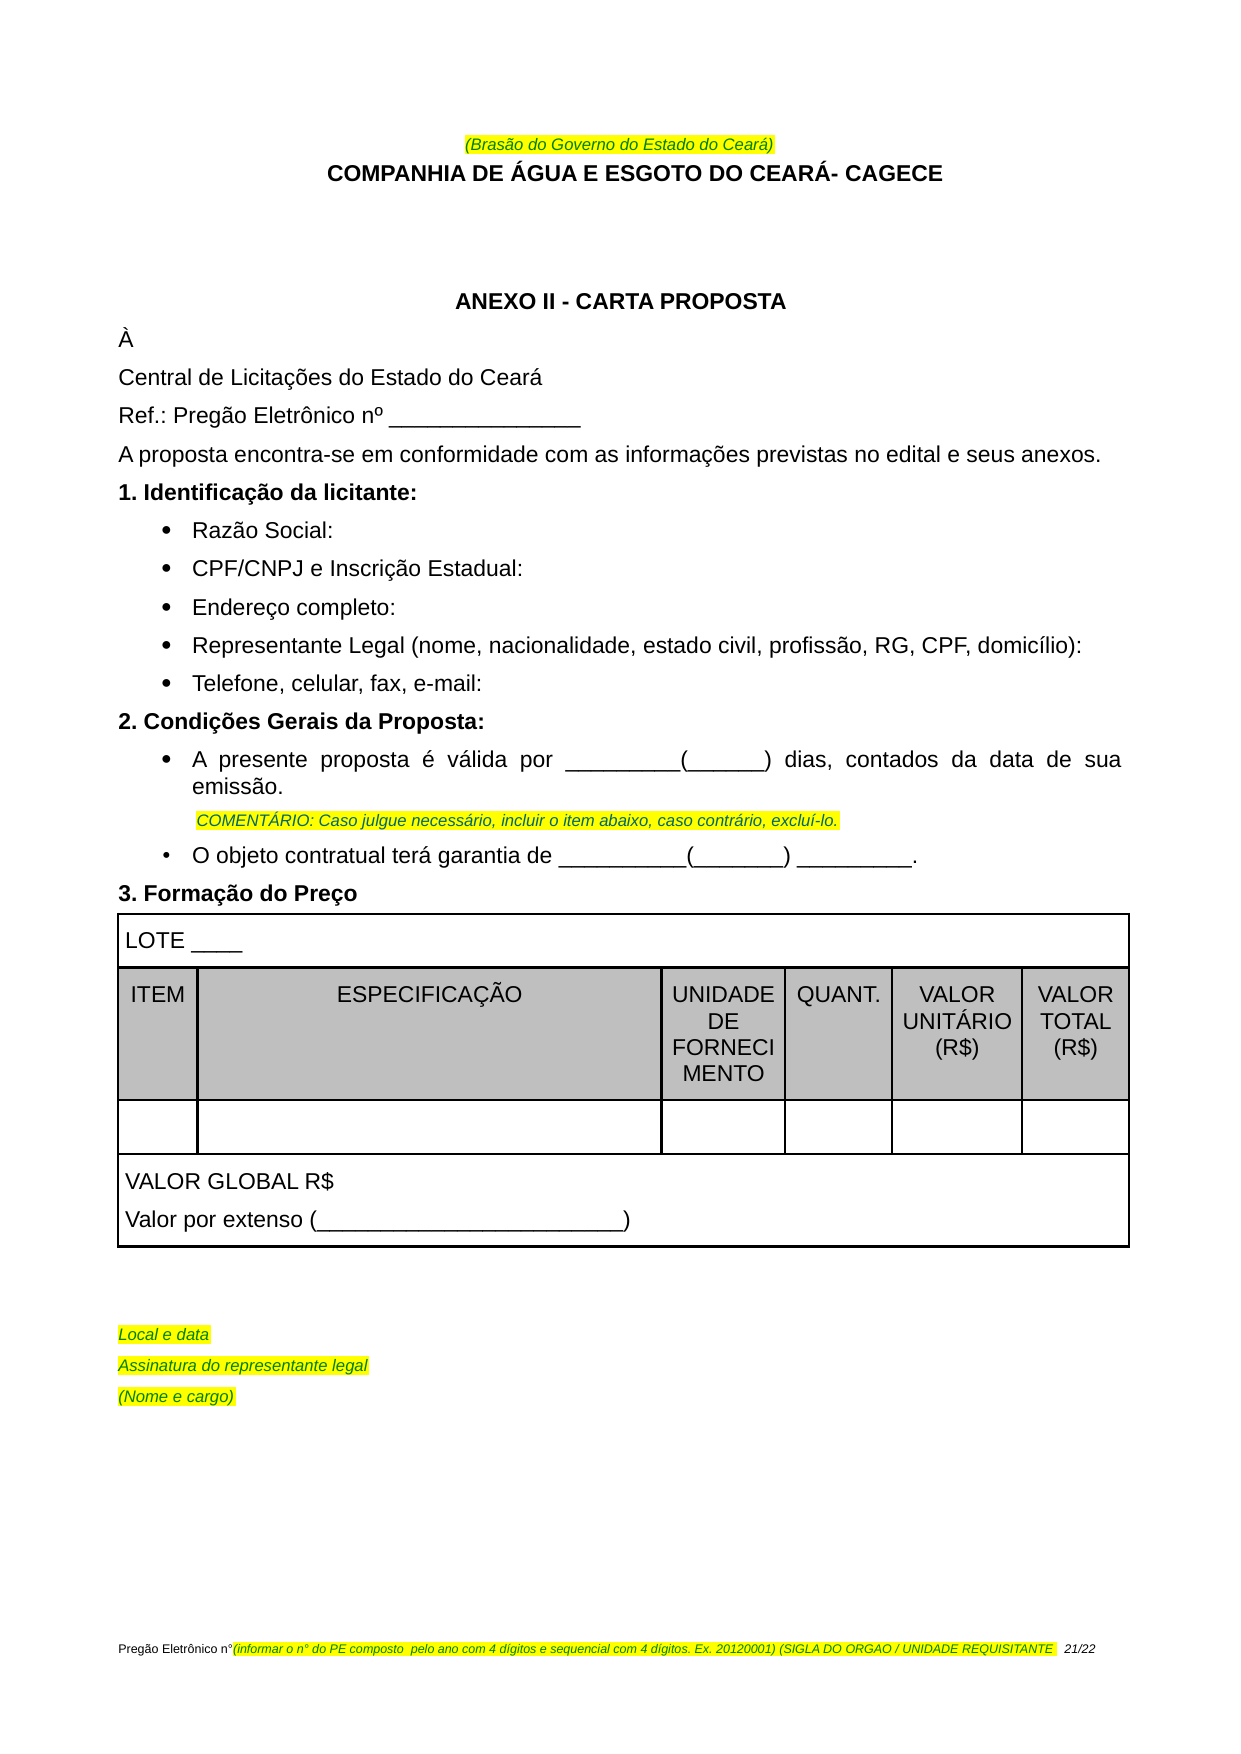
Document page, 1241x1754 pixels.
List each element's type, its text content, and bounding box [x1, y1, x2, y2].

text Assinatura do representante legal [118, 1356, 1122, 1375]
table_cell ESPECIFICAÇÃO [199, 969, 660, 1099]
text Central de Licitações do Estado do Ceará [118, 364, 1078, 391]
table_cell [893, 1101, 1021, 1153]
table_cell VALOR GLOBAL R$ Valor por extenso (________________________) [119, 1155, 1128, 1245]
list COMENTÁRIO: Caso julgue necessário, incluir o item abaixo, caso contrário, excluí-lo. [162, 811, 1122, 830]
text 2. Condições Gerais da Proposta: [118, 708, 1122, 734]
text Local e data [118, 1325, 1122, 1344]
text 1. Identificação da licitante: [118, 479, 1122, 505]
table_cell ITEM [119, 969, 196, 1099]
table_cell VALOR UNITÁRIO (R$) [893, 969, 1021, 1099]
text 3. Formação do Preço [118, 880, 1122, 907]
list Razão Social: [162, 517, 1122, 543]
table_cell UNIDADE DE FORNECIMENTO [663, 969, 784, 1099]
table_cell VALOR TOTAL (R$) [1023, 969, 1128, 1099]
list Telefone, celular, fax, e-mail: [162, 670, 1122, 696]
text ANEXO II - CARTA PROPOSTA [119, 288, 1122, 314]
table_cell [199, 1101, 660, 1153]
text À [118, 326, 1078, 352]
text (Nome e cargo) [118, 1387, 1122, 1406]
list Representante Legal (nome, nacionalidade, estado civil, profissão, RG, CPF, domicílio): [162, 632, 1122, 658]
list O objeto contratual terá garantia de __________(_______) _________. [162, 842, 1122, 868]
list Endereço completo: [162, 593, 1122, 620]
text A proposta encontra-se em conformidade com as informações previstas no edital e seus anexos. [118, 441, 1119, 467]
list CPF/CNPJ e Inscrição Estadual: [162, 555, 1122, 582]
table_cell [663, 1101, 784, 1153]
table_cell [786, 1101, 891, 1153]
table_cell [119, 1101, 196, 1153]
table_cell [1023, 1101, 1128, 1153]
table_cell QUANT. [786, 969, 891, 1099]
text Ref.: Pregão Eletrônico nº _______________ [118, 402, 1078, 429]
list A presente proposta é válida por _________(______) dias, contados da data de sua emissão. [162, 746, 1122, 799]
table_header LOTE ____ [119, 915, 1128, 966]
